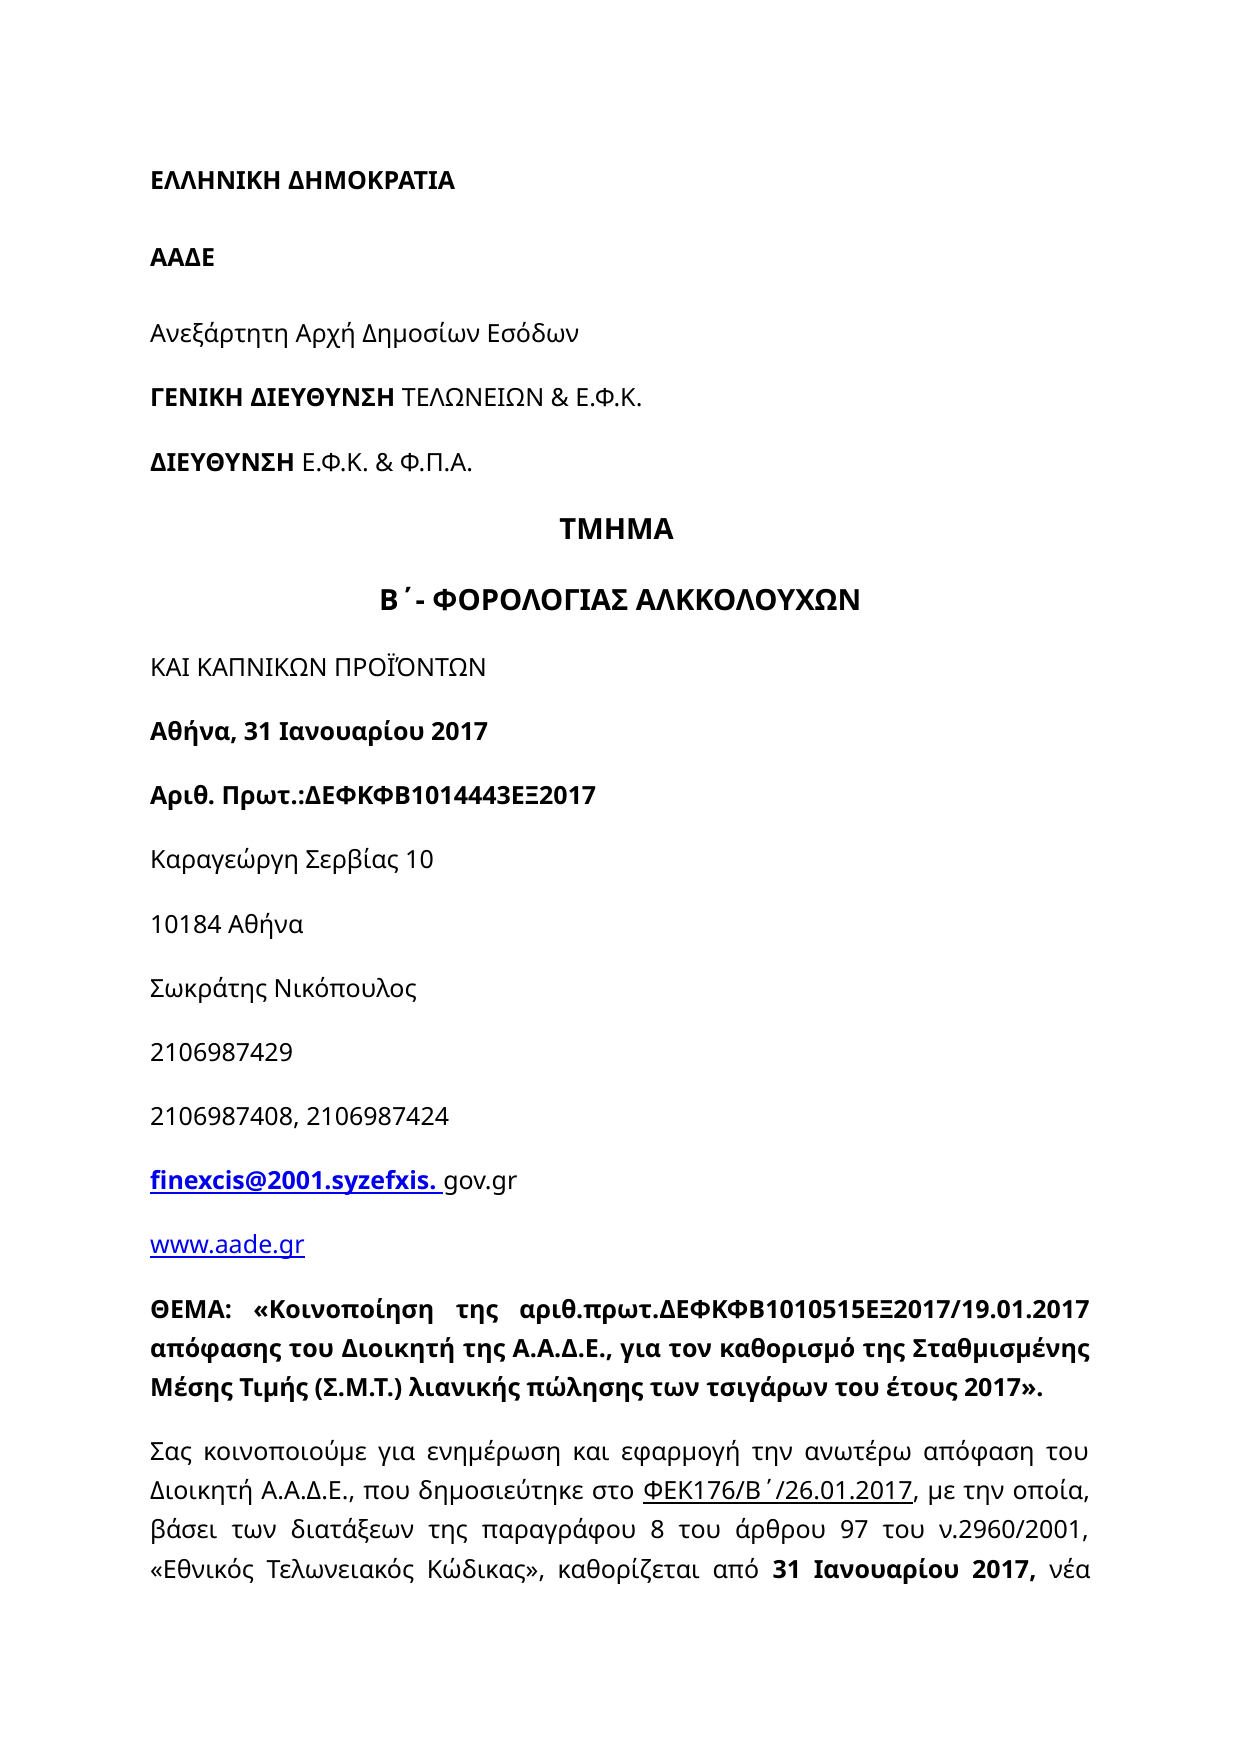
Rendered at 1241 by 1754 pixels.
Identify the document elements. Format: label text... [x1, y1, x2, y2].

title ΕΛΛΗΝΙΚΗ ΔΗΜΟΚΡΑΤΙΑ [150, 162, 1090, 197]
text Σας κοινοποιούμε για ενημέρωση και εφαρμογή την ανωτέρω απόφαση του Διοικητή Α.Α.Δ.Ε., που δημοσιεύτηκε στο ΦΕΚ176/Β΄/26.01.2017, με την οποία, βάσει των διατάξεων της παραγράφου 8 του άρθρου 97 του ν.2960/2001, «Εθνικός Τελωνειακός Κώδικας», καθορίζεται από 31 Ιανουαρίου 2017, νέα [150, 1434, 1090, 1585]
text Αριθ. Πρωτ.:ΔΕΦΚΦΒ1014443ΕΞ2017 [150, 778, 1090, 812]
text Καραγεώργη Σερβίας 10 [150, 842, 1090, 876]
text 10184 Αθήνα [150, 906, 1090, 940]
text finexcis@2001.syzefxis. gov.gr [150, 1163, 1090, 1197]
title ΑΑΔΕ [150, 239, 1090, 273]
text www.aade.gr [150, 1227, 1090, 1261]
text Αθήνα, 31 Ιανουαρίου 2017 [150, 714, 1090, 748]
text 2106987429 [150, 1034, 1090, 1069]
text ΚΑΙ ΚΑΠΝΙΚΩΝ ΠΡΟΪΌΝΤΩΝ [150, 649, 1090, 684]
text Σωκράτης Νικόπουλος [150, 970, 1090, 1004]
text ΔΙΕΥΘΥΝΣΗ Ε.Φ.Κ. & Φ.Π.Α. [150, 444, 1090, 478]
text ΘΕΜΑ: «Κοινοποίηση της αριθ.πρωτ.ΔΕΦΚΦΒ1010515ΕΞ2017/19.01.2017 απόφασης του Διοικητή της Α.Α.Δ.Ε., για τον καθορισμό της Σταθμισμένης Μέσης Τιμής (Σ.Μ.Τ.) λιανικής πώλησης των τσιγάρων του έτους 2017». [150, 1291, 1090, 1404]
text ΓΕΝΙΚΗ ΔΙΕΥΘΥΝΣΗ ΤΕΛΩΝΕΙΩΝ & Ε.Φ.Κ. [150, 380, 1090, 414]
text 2106987408, 2106987424 [150, 1099, 1090, 1133]
subtitle B΄- ΦΟΡΟΛΟΓΙΑΣ ΑΛΚΚΟΛΟΥΧΩΝ [150, 579, 1090, 619]
subtitle ΤΜΗΜΑ [150, 508, 1090, 548]
text Ανεξάρτητη Αρχή Δημοσίων Εσόδων [150, 316, 1090, 350]
